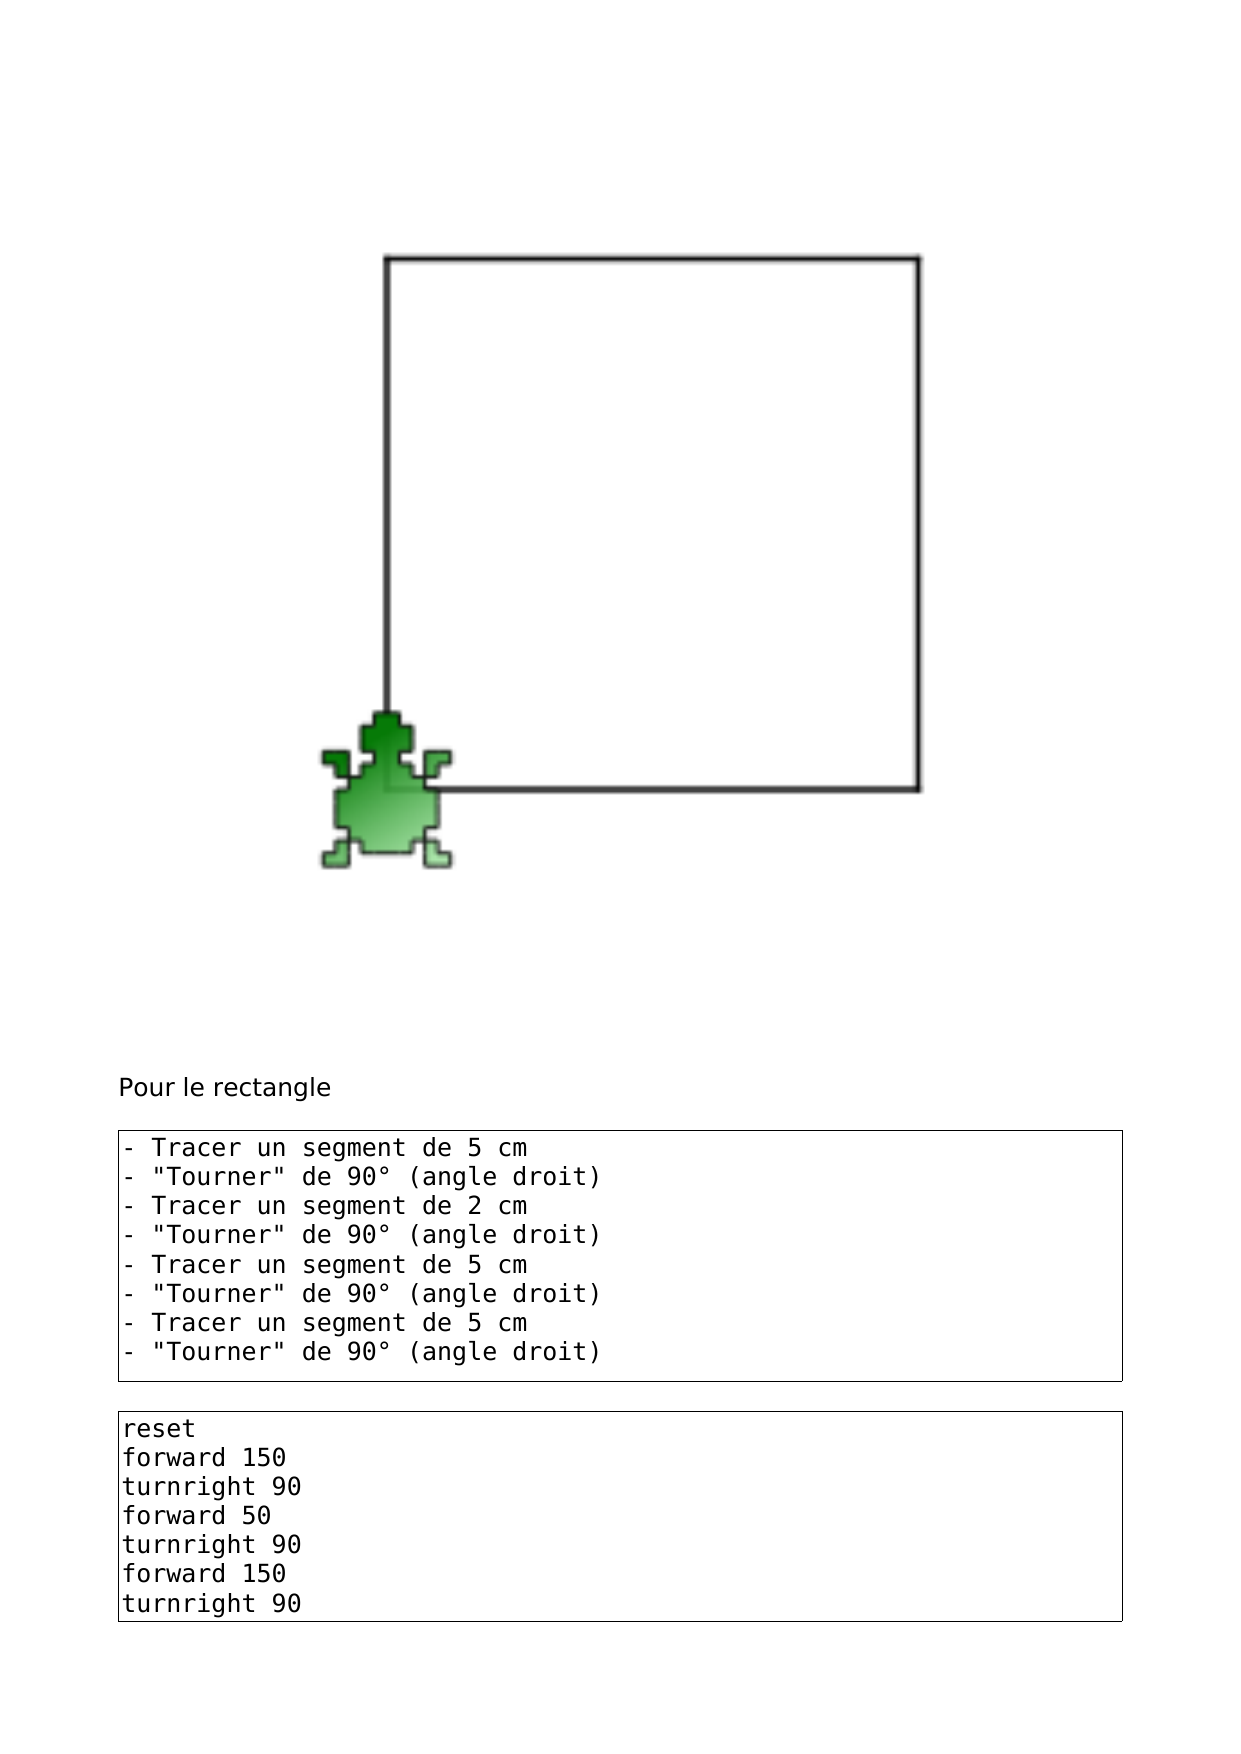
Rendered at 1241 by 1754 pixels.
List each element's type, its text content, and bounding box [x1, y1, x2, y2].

table_header reset forward 150 turnright 90 forward 50 turnright 90 forward 150 turnright 90 [119, 1412, 1122, 1621]
text Pour le rectangle [118, 1074, 1122, 1103]
picture [118, 118, 1123, 1032]
table_header - Tracer un segment de 5 cm - "Tourner" de 90° (angle droit) - Tracer un segment de 2 cm - "Tourner" de 90° (angle droit) - Tracer un segment de 5 cm - "Tourner" de 90° (angle droit) - Tracer un segment de 5 cm - "Tourner" de 90° (angle droit) [119, 1131, 1122, 1381]
